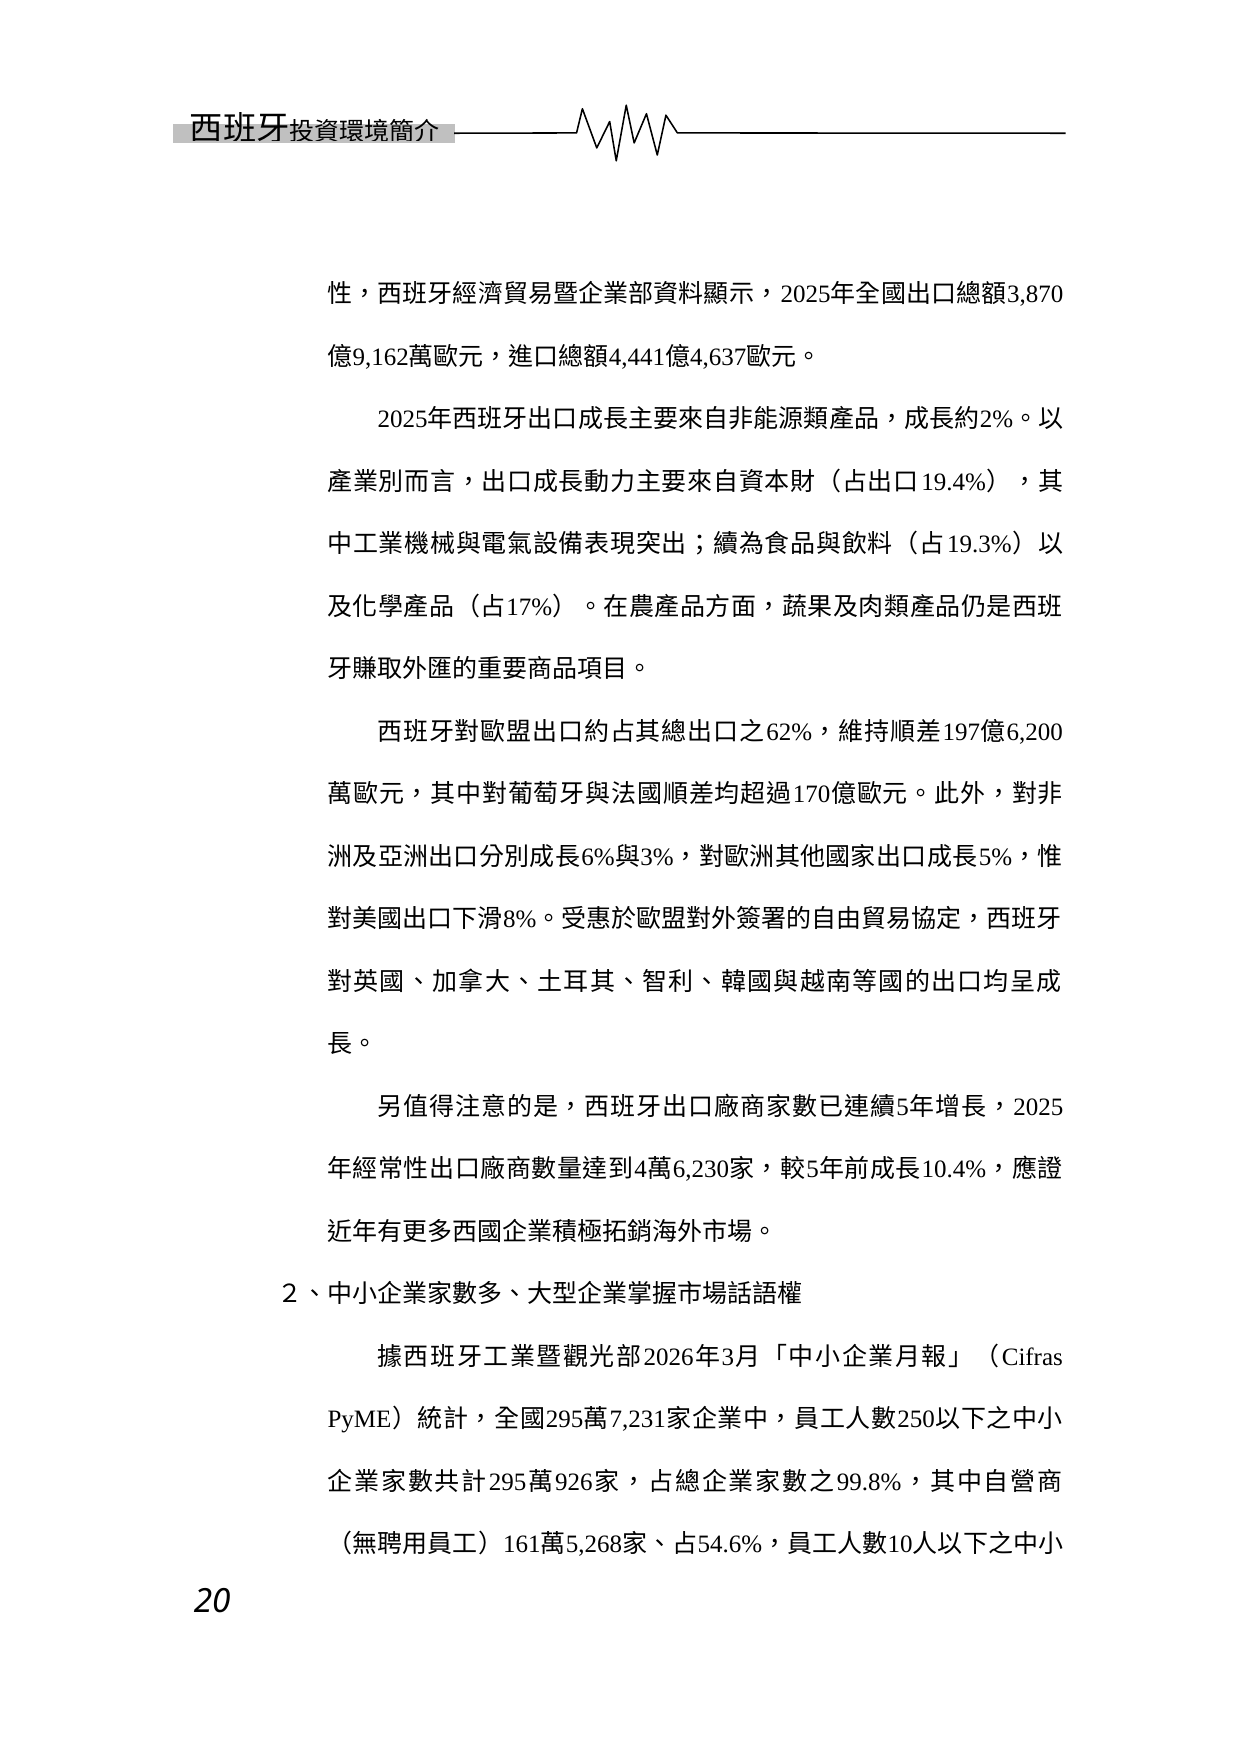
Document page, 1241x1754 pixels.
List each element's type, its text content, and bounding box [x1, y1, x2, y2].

text 另值得注意的是，西班牙出口廠商家數已連續5年增長，2025年經常性出口廠商數量達到4萬6,230家，較5年前成長10.4%，應證近年有更多西國企業積極拓銷海外市場。 [327, 1063, 1063, 1250]
text 性，西班牙經濟貿易暨企業部資料顯示，2025年全國出口總額3,870億9,162萬歐元，進口總額4,441億4,637歐元。 [327, 250, 1063, 375]
text 2025年西班牙出口成長主要來自非能源類產品，成長約2%。以產業別而言，出口成長動力主要來自資本財（占出口19.4%），其中工業機械與電氣設備表現突出；續為食品與飲料（占19.3%）以及化學產品（占17%）。在農產品方面，蔬果及肉類產品仍是西班牙賺取外匯的重要商品項目。 [327, 375, 1063, 688]
text ２、中小企業家數多、大型企業掌握市場話語權 [277, 1250, 1063, 1313]
text 西班牙對歐盟出口約占其總出口之62%，維持順差197億6,200萬歐元，其中對葡萄牙與法國順差均超過170億歐元。此外，對非洲及亞洲出口分別成長6%與3%，對歐洲其他國家出口成長5%，惟對美國出口下滑8%。受惠於歐盟對外簽署的自由貿易協定，西班牙對英國、加拿大、土耳其、智利、韓國與越南等國的出口均呈成長。 [327, 688, 1063, 1063]
text 據西班牙工業暨觀光部2026年3月「中小企業月報」（Cifras PyME）統計，全國295萬7,231家企業中，員工人數250以下之中小企業家數共計295萬926家，占總企業家數之99.8%，其中自營商（無聘用員工）161萬5,268家、占54.6%，員工人數10人以下之中小 [327, 1313, 1063, 1563]
